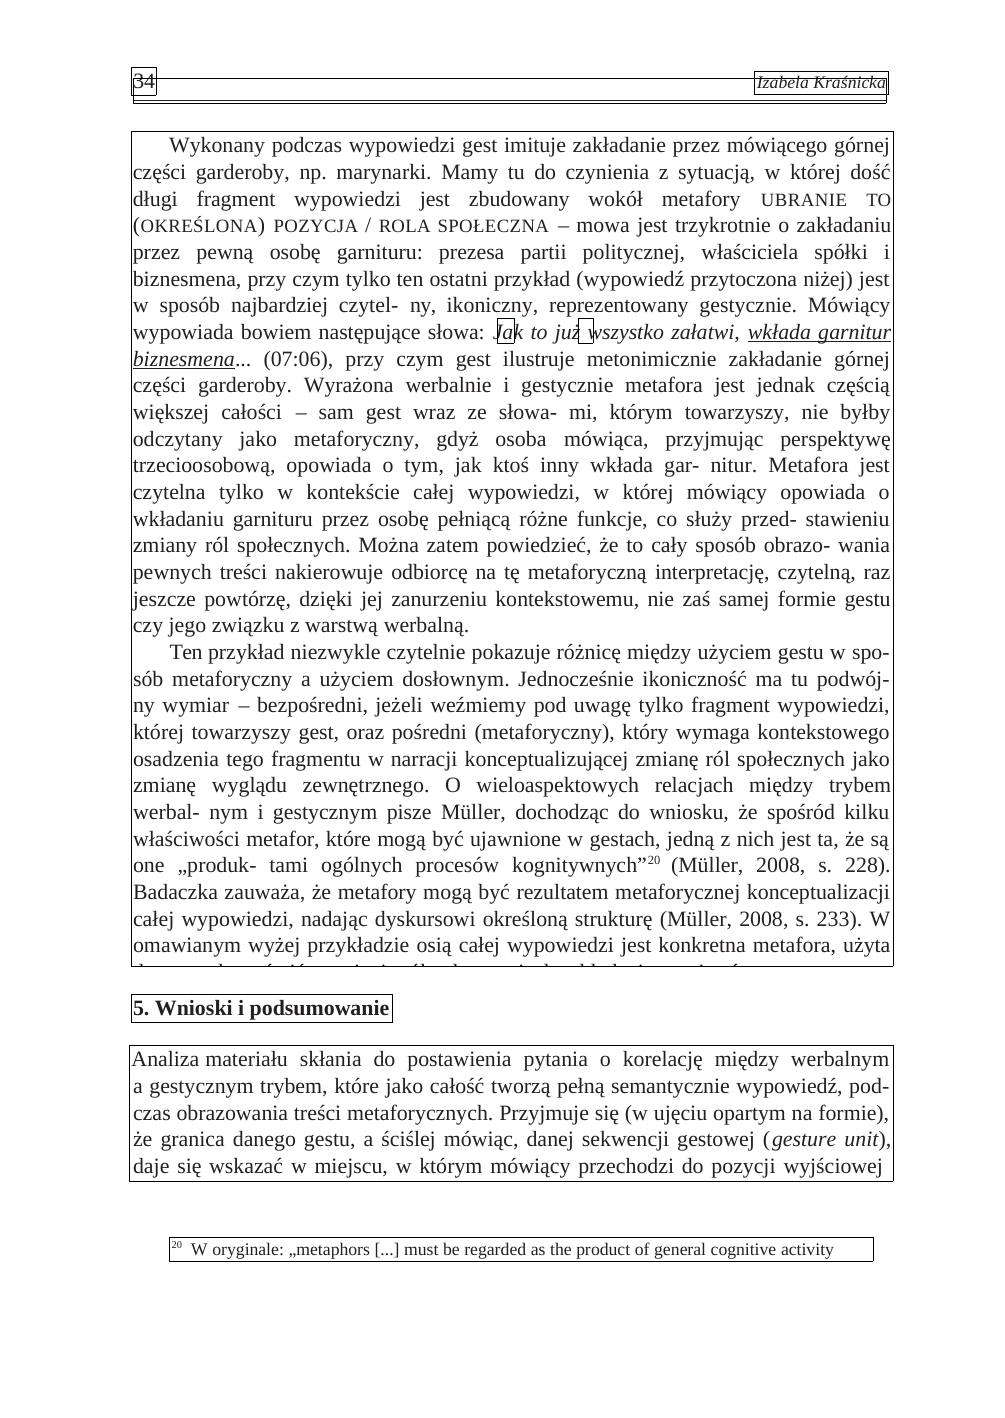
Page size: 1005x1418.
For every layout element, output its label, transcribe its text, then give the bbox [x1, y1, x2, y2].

text 5. Wnioski i podsumowanie [133, 995, 392, 1020]
text 34 [134, 79, 156, 93]
text 20 W oryginale: „metaphors [...] must be regarded as the product of general cognitive activity [...]”. [171, 1238, 873, 1261]
text Wykonany podczas wypowiedzi gest imituje zakładanie przez mówiącego górnej części garderoby, np. marynarki. Mamy tu do czynienia z sytuacją, w której dość długi fragment wypowiedzi jest zbudowany wokół metafory UBRANIE TO (OKREŚLONA) POZYCJA / ROLA SPOŁECZNA – mowa jest trzykrotnie o zakładaniu przez pewną osobę garnituru: prezesa partii politycznej, właściciela spółki i biznesmena, przy czym tylko ten ostatni przykład (wypowiedź przytoczona niżej) jest w sposób najbardziej czytel- ny, ikoniczny, reprezentowany gestycznie. Mówiący wypowiada bowiem następujące słowa: Jak to już wszystko załatwi, wkłada garnitur biznesmena... (07:06), przy czym gest ilustruje metonimicznie zakładanie górnej części garderoby. Wyrażona werbalnie i gestycznie metafora jest jednak częścią większej całości – sam gest wraz ze słowa- mi, którym towarzyszy, nie byłby odczytany jako metaforyczny, gdyż osoba mówiąca, przyjmując perspektywę trzecioosobową, opowiada o tym, jak ktoś inny wkłada gar- nitur. Metafora jest czytelna tylko w kontekście całej wypowiedzi, w której mówiący opowiada o wkładaniu garnituru przez osobę pełniącą różne funkcje, co służy przed- stawieniu zmiany ról społecznych. Można zatem powiedzieć, że to cały sposób obrazo- wania pewnych treści nakierowuje odbiorcę na tę metaforyczną interpretację, czytelną, raz jeszcze powtórzę, dzięki jej zanurzeniu kontekstowemu, nie zaś samej formie gestu czy jego związku z warstwą werbalną. [133, 132, 891, 638]
text Ten przykład niezwykle czytelnie pokazuje różnicę między użyciem gestu w spo- sób metaforyczny a użyciem dosłownym. Jednocześnie ikoniczność ma tu podwój- ny wymiar – bezpośredni, jeżeli weźmiemy pod uwagę tylko fragment wypowiedzi, której towarzyszy gest, oraz pośredni (metaforyczny), który wymaga kontekstowego osadzenia tego fragmentu w narracji konceptualizującej zmianę ról społecznych jako zmianę wyglądu zewnętrznego. O wieloaspektowych relacjach między trybem werbal- nym i gestycznym pisze Müller, dochodząc do wniosku, że spośród kilku właściwości metafor, które mogą być ujawnione w gestach, jedną z nich jest ta, że są one „produk- tami ogólnych procesów kognitywnych”20 (Müller, 2008, s. 228). Badaczka zauważa, że metafory mogą być rezultatem metaforycznej konceptualizacji całej wypowiedzi, nadając dyskursowi określoną strukturę (Müller, 2008, s. 233). W omawianym wyżej przykładzie osią całej wypowiedzi jest konkretna metafora, użyta do tego, aby mówić o zmianie ról w kategoriach zakładania garniturów. [133, 639, 891, 966]
text Analiza materiału skłania do postawienia pytania o korelację między werbalnym a gestycznym trybem, które jako całość tworzą pełną semantycznie wypowiedź, pod- czas obrazowania treści metaforycznych. Przyjmuje się (w ujęciu opartym na formie), że granica danego gestu, a ściślej mówiąc, danej sekwencji gestowej (gesture unit), daje się wskazać w miejscu, w którym mówiący przechodzi do pozycji wyjściowej [131, 1046, 891, 1178]
text Izabela Kraśnicka [757, 72, 888, 92]
text 34 [133, 68, 156, 78]
